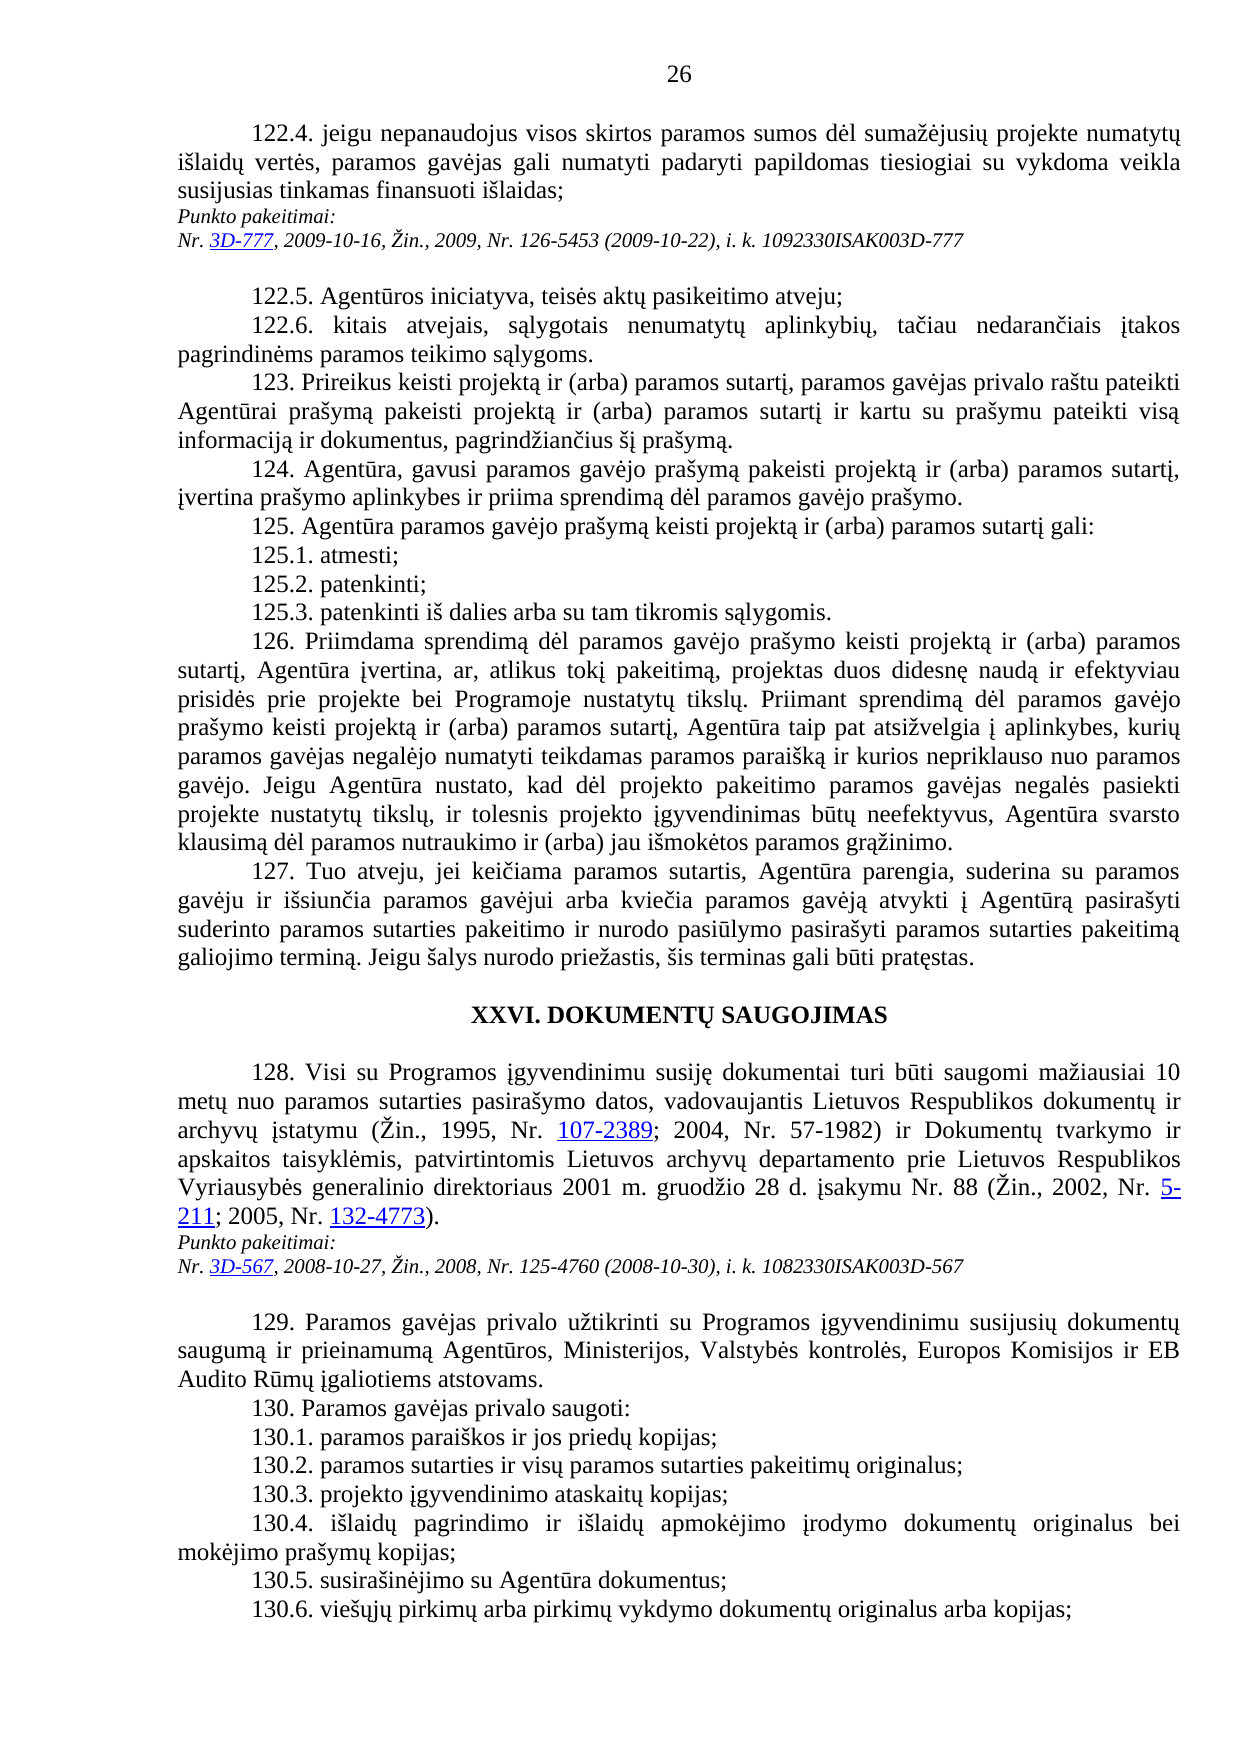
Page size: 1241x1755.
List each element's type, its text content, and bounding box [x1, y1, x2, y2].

text 130.4. išlaidų pagrindimo ir išlaidų apmokėjimo įrodymo dokumentų originalus bei mokėjimo prašymų kopijas; [177, 1508, 1181, 1566]
text 125.2. patenkinti; [177, 569, 1181, 597]
text 127. Tuo atveju, jei keičiama paramos sutartis, Agentūra parengia, suderina su paramos gavėju ir išsiunčia paramos gavėjui arba kviečia paramos gavėją atvykti į Agentūrą pasirašyti suderinto paramos sutarties pakeitimo ir nurodo pasiūlymo pasirašyti paramos sutarties pakeitimą galiojimo terminą. Jeigu šalys nurodo priežastis, šis terminas gali būti pratęstas. [177, 856, 1181, 971]
text Punkto pakeitimai: [177, 1230, 1181, 1254]
text 124. Agentūra, gavusi paramos gavėjo prašymą pakeisti projektą ir (arba) paramos sutartį, įvertina prašymo aplinkybes ir priima sprendimą dėl paramos gavėjo prašymo. [177, 454, 1181, 511]
text 130. Paramos gavėjas privalo saugoti: [177, 1393, 1181, 1422]
text 125. Agentūra paramos gavėjo prašymą keisti projektą ir (arba) paramos sutartį gali: [177, 511, 1181, 540]
text 123. Prireikus keisti projektą ir (arba) paramos sutartį, paramos gavėjas privalo raštu pateikti Agentūrai prašymą pakeisti projektą ir (arba) paramos sutartį ir kartu su prašymu pateikti visą informaciją ir dokumentus, pagrindžiančius šį prašymą. [177, 367, 1181, 454]
text 122.6. kitais atvejais, sąlygotais nenumatytų aplinkybių, tačiau nedarančiais įtakos pagrindinėms paramos teikimo sąlygoms. [177, 310, 1181, 367]
text 130.3. projekto įgyvendinimo ataskaitų kopijas; [177, 1479, 1181, 1508]
text 130.5. susirašinėjimo su Agentūra dokumentus; [177, 1566, 1181, 1594]
text 126. Priimdama sprendimą dėl paramos gavėjo prašymo keisti projektą ir (arba) paramos sutartį, Agentūra įvertina, ar, atlikus tokį pakeitimą, projektas duos didesnę naudą ir efektyviau prisidės prie projekte bei Programoje nustatytų tikslų. Priimant sprendimą dėl paramos gavėjo prašymo keisti projektą ir (arba) paramos sutartį, Agentūra taip pat atsižvelgia į aplinkybes, kurių paramos gavėjas negalėjo numatyti teikdamas paramos paraišką ir kurios nepriklauso nuo paramos gavėjo. Jeigu Agentūra nustato, kad dėl projekto pakeitimo paramos gavėjas negalės pasiekti projekte nustatytų tikslų, ir tolesnis projekto įgyvendinimas būtų neefektyvus, Agentūra svarsto klausimą dėl paramos nutraukimo ir (arba) jau išmokėtos paramos grąžinimo. [177, 626, 1181, 856]
text 130.1. paramos paraiškos ir jos priedų kopijas; [177, 1422, 1181, 1451]
text 125.1. atmesti; [177, 540, 1181, 569]
text Nr. 3D-777, 2009-10-16, Žin., 2009, Nr. 126-5453 (2009-10-22), i. k. 1092330ISAK003D-777 [177, 228, 1181, 252]
text 122.4. jeigu nepanaudojus visos skirtos paramos sumos dėl sumažėjusių projekte numatytų išlaidų vertės, paramos gavėjas gali numatyti padaryti papildomas tiesiogiai su vykdoma veikla susijusias tinkamas finansuoti išlaidas; [177, 118, 1181, 204]
text Punkto pakeitimai: [177, 204, 1181, 228]
text 130.6. viešųjų pirkimų arba pirkimų vykdymo dokumentų originalus arba kopijas; [177, 1594, 1181, 1623]
text XXVI. DOKUMENTŲ SAUGOJIMAS [177, 1000, 1181, 1029]
text 125.3. patenkinti iš dalies arba su tam tikromis sąlygomis. [177, 597, 1181, 626]
text 130.2. paramos sutarties ir visų paramos sutarties pakeitimų originalus; [177, 1451, 1181, 1479]
text 129. Paramos gavėjas privalo užtikrinti su Programos įgyvendinimu susijusių dokumentų saugumą ir prieinamumą Agentūros, Ministerijos, Valstybės kontrolės, Europos Komisijos ir EB Audito Rūmų įgaliotiems atstovams. [177, 1307, 1181, 1393]
text Nr. 3D-567, 2008-10-27, Žin., 2008, Nr. 125-4760 (2008-10-30), i. k. 1082330ISAK003D-567 [177, 1254, 1181, 1278]
text 128. Visi su Programos įgyvendinimu susiję dokumentai turi būti saugomi mažiausiai 10 metų nuo paramos sutarties pasirašymo datos, vadovaujantis Lietuvos Respublikos dokumentų ir archyvų įstatymu (Žin., 1995, Nr. 107-2389; 2004, Nr. 57-1982) ir Dokumentų tvarkymo ir apskaitos taisyklėmis, patvirtintomis Lietuvos archyvų departamento prie Lietuvos Respublikos Vyriausybės generalinio direktoriaus 2001 m. gruodžio 28 d. įsakymu Nr. 88 (Žin., 2002, Nr. 5-211; 2005, Nr. 132-4773). [177, 1057, 1181, 1230]
text 122.5. Agentūros iniciatyva, teisės aktų pasikeitimo atveju; [177, 281, 1181, 310]
